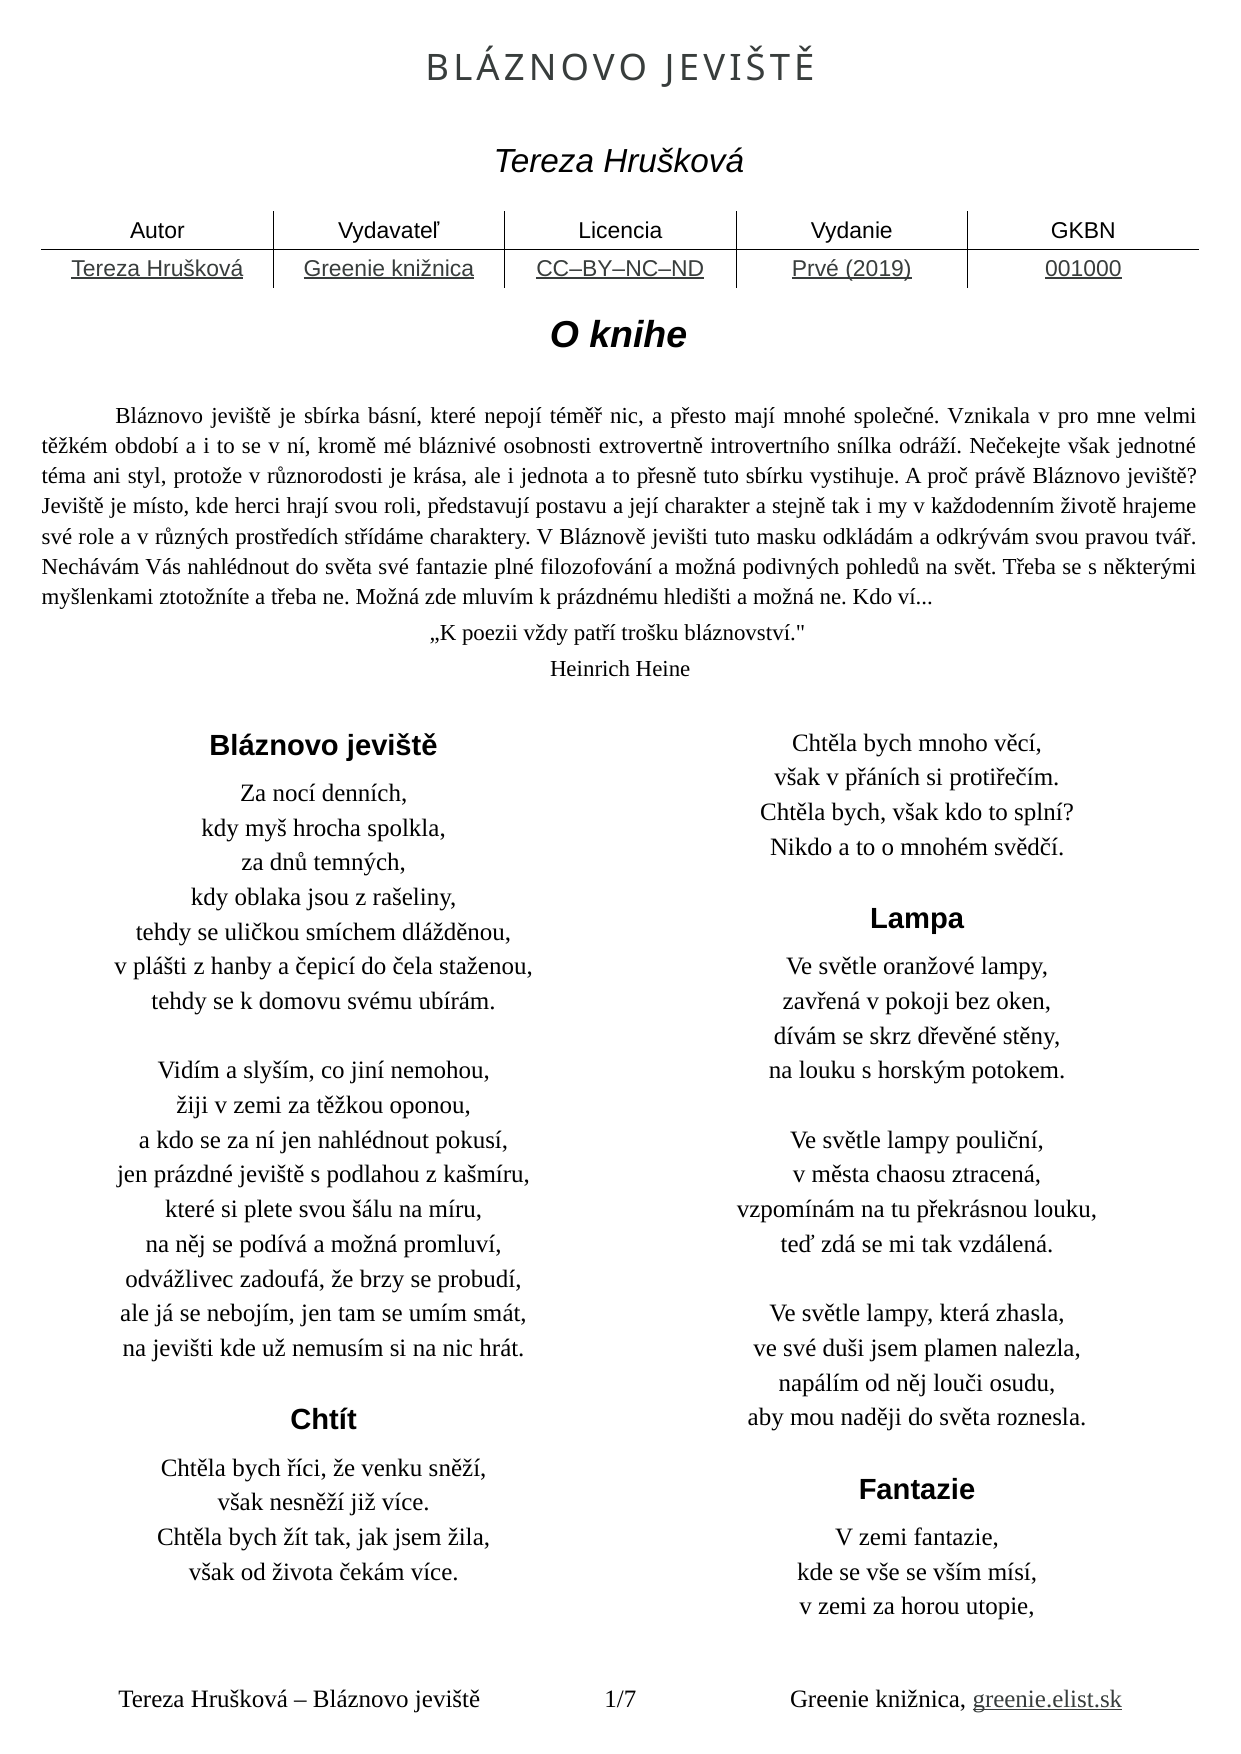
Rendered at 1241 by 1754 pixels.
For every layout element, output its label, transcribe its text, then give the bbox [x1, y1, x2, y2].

subtitle Fantazie [635, 1472, 1199, 1505]
text v města chaosu ztracená, [635, 1159, 1199, 1188]
text však v přáních si protiřečím. [635, 762, 1199, 791]
table_cell Greenie knižnica [274, 250, 504, 288]
text aby mou naději do světa roznesla. [635, 1402, 1199, 1431]
text v zemi za horou utopie, [635, 1591, 1199, 1620]
subtitle Chtít [41, 1402, 605, 1436]
text kdy oblaka jsou z rašeliny, [41, 882, 605, 911]
text ve své duši jsem plamen nalezla, [635, 1333, 1199, 1362]
text na něj se podívá a možná promluví, [41, 1229, 605, 1258]
text napálím od něj louči osudu, [635, 1368, 1199, 1396]
table_cell 001000 [968, 250, 1199, 288]
text Chtěla bych, však kdo to splní? [635, 797, 1199, 826]
text na jevišti kde už nemusím si na nic hrát. [41, 1333, 605, 1362]
table_header Autor [41, 211, 273, 249]
text Chtěla bych žít tak, jak jsem žila, [41, 1522, 605, 1551]
table_cell Tereza Hrušková [41, 250, 273, 288]
text v plášti z hanby a čepicí do čela staženou, [41, 951, 605, 980]
text kde se vše se vším mísí, [635, 1557, 1199, 1586]
text V zemi fantazie, [635, 1522, 1199, 1551]
table_header GKBN [968, 211, 1199, 249]
text odvážlivec zadoufá, že brzy se probudí, [41, 1264, 605, 1292]
text za dnů temných, [41, 847, 605, 876]
text Heinrich Heine [41, 655, 1199, 682]
table_header Vydavateľ [274, 211, 504, 249]
text kdy myš hrocha spolkla, [41, 813, 605, 841]
text na louku s horským potokem. [635, 1056, 1199, 1084]
text Za nocí denních, [41, 778, 605, 807]
table_cell Prvé (2019) [737, 250, 967, 288]
table_header Licencia [505, 211, 736, 249]
text Chtěla bych mnoho věcí, [635, 728, 1199, 756]
text žiji v zemi za těžkou oponou, [41, 1090, 605, 1119]
text jen prázdné jeviště s podlahou z kašmíru, [41, 1159, 605, 1188]
text teď zdá se mi tak vzdálená. [635, 1229, 1199, 1258]
text a kdo se za ní jen nahlédnout pokusí, [41, 1125, 605, 1154]
text však nesněží již více. [41, 1487, 605, 1516]
subtitle Tereza Hrušková [41, 141, 1199, 179]
subtitle Bláznovo jeviště [41, 728, 605, 761]
text však od života čekám více. [41, 1557, 605, 1586]
text Ve světle lampy pouliční, [635, 1125, 1199, 1154]
text Chtěla bych říci, že venku sněží, [41, 1453, 605, 1481]
subtitle Lampa [635, 901, 1199, 935]
text které si plete svou šálu na míru, [41, 1194, 605, 1223]
text „K poezii vždy patří trošku bláznovství." [41, 619, 1199, 646]
text dívám se skrz dřevěné stěny, [635, 1021, 1199, 1049]
text Ve světle lampy, která zhasla, [635, 1298, 1199, 1327]
text zavřená v pokoji bez oken, [635, 986, 1199, 1015]
text Bláznovo jeviště je sbírka básní, které nepojí téměř nic, a přesto mají mnohé společné. Vznikala v pro mne velmi těžkém období a i to se v ní, kromě mé bláznivé osobnosti extrovertně introvertního snílka odráží. Nečekejte však jednotné téma ani styl, protože v různorodosti je krása, ale i jednota a to přesně tuto sbírku vystihuje. A proč právě Bláznovo jeviště? Jeviště je místo, kde herci hrají svou roli, představují postavu a její charakter a stejně tak i my v každodenním životě hrajeme své role a v různých prostředích střídáme charaktery. V Bláznově jevišti tuto masku odkládám a odkrývám svou pravou tvář. Nechávám Vás nahlédnout do světa své fantazie plné filozofování a možná podivných pohledů na svět. Třeba se s některými myšlenkami ztotožníte a třeba ne. Možná zde mluvím k prázdnému hledišti a možná ne. Kdo ví... [41, 402, 1199, 609]
table_cell CC–BY–NC–ND [505, 250, 736, 288]
text tehdy se k domovu svému ubírám. [41, 986, 605, 1015]
subtitle O knihe [41, 312, 1199, 356]
text Vidím a slyším, co jiní nemohou, [41, 1056, 605, 1084]
subtitle BLÁZNOVO JEVIŠTĚ [41, 41, 1199, 91]
text ale já se nebojím, jen tam se umím smát, [41, 1298, 605, 1327]
text Nikdo a to o mnohém svědčí. [635, 832, 1199, 861]
text tehdy se uličkou smíchem dlážděnou, [41, 917, 605, 946]
text vzpomínám na tu překrásnou louku, [635, 1194, 1199, 1223]
text Ve světle oranžové lampy, [635, 951, 1199, 980]
table_header Vydanie [737, 211, 967, 249]
